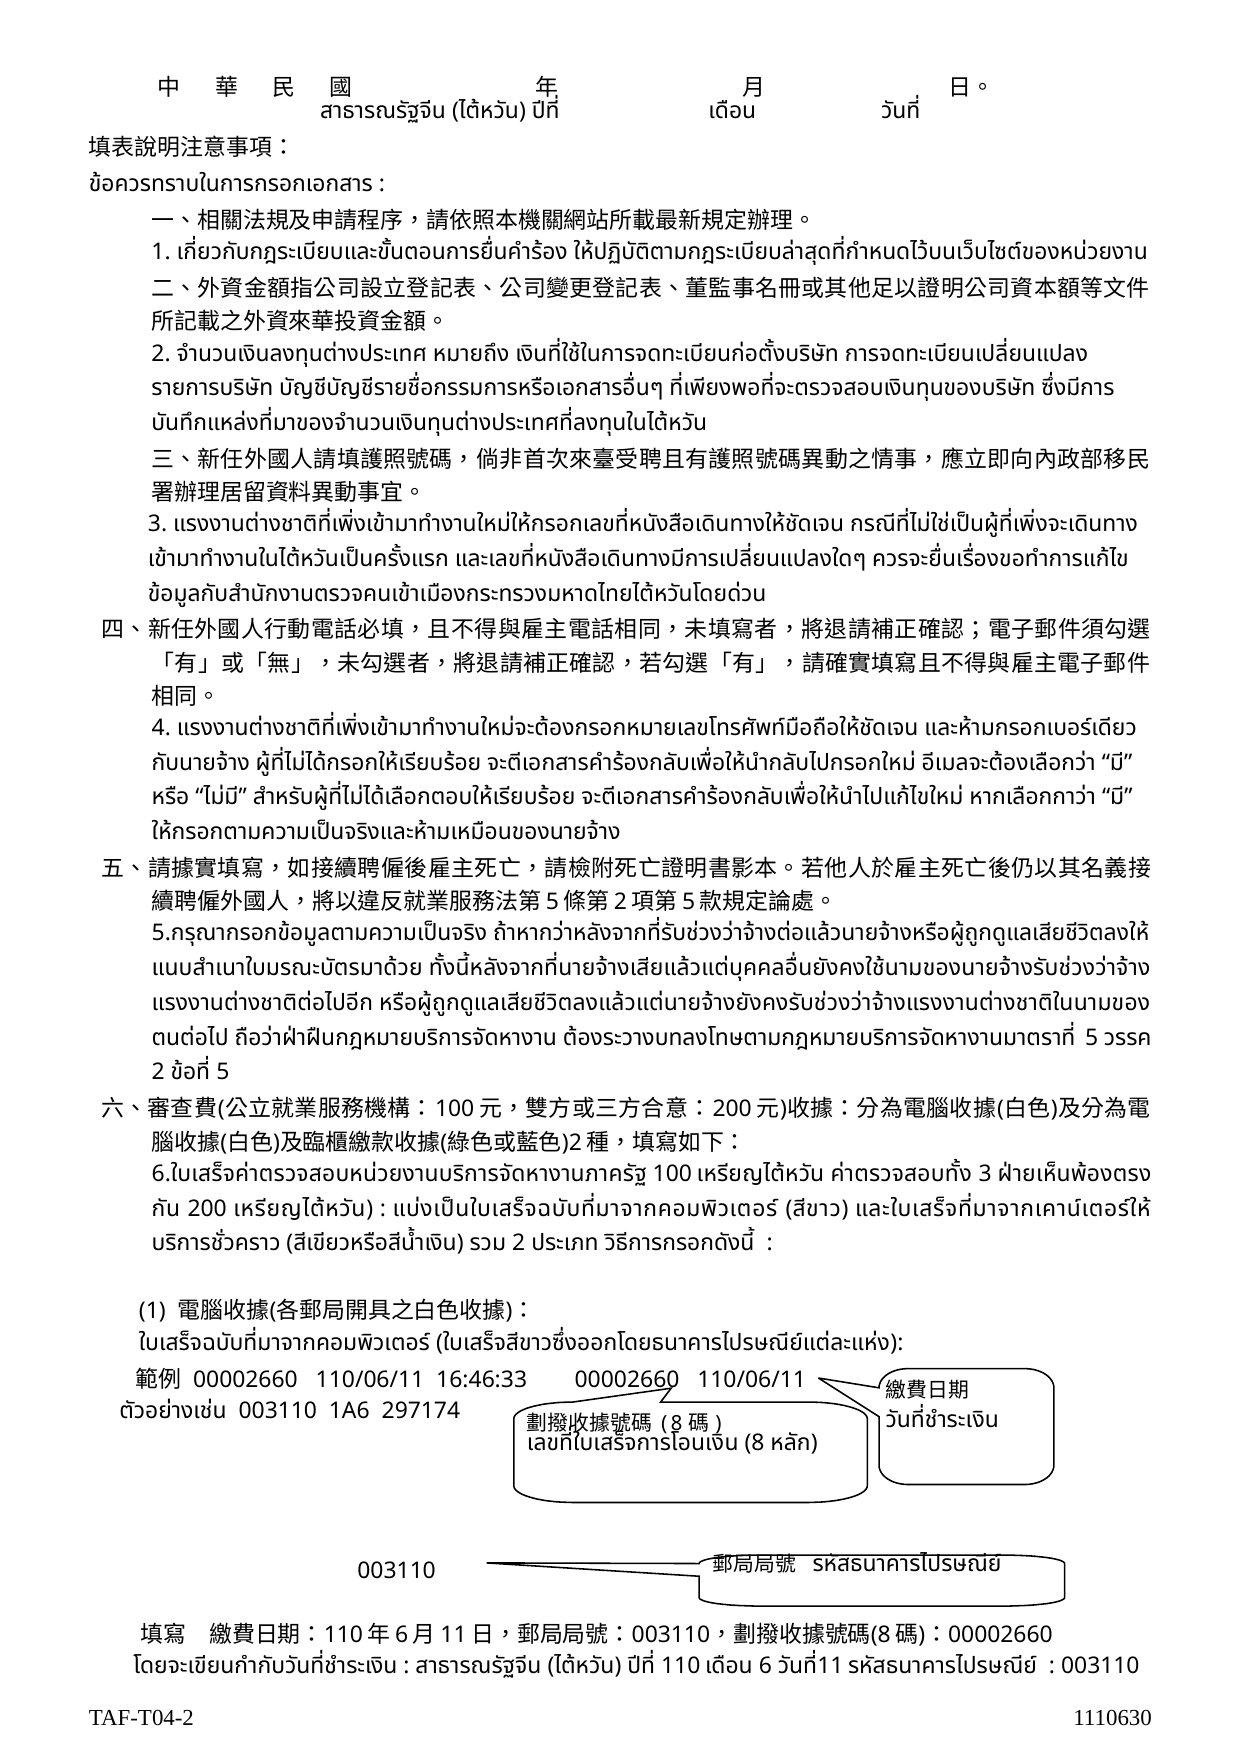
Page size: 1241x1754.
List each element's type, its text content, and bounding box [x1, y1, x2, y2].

text 003110 [1028, 1554, 1152, 1585]
text 中 華 民 國 年 月 日。 [157, 77, 1152, 100]
text 六、審查費(公立就業服務機構：100元，雙方或三方合意：200元)收據：分為電腦收據(白色)及分為電腦收據(白色)及臨櫃繳款收據(綠色或藍色)2種，填寫如下： [101, 1090, 1152, 1157]
text 五、請據實填寫，如接續聘僱後雇主死亡，請檢附死亡證明書影本。若他人於雇主死亡後仍以其名義接續聘僱外國人，將以違反就業服務法第5條第2項第5款規定論處。 [101, 850, 1152, 916]
text 5.กรุณากรอกข้อมูลตามความเป็นจริง ถ้าหากว่าหลังจากที่รับช่วงว่าจ้างต่อแล้วนายจ้างหรือผู้ถูกดูแลเสียชีวิตลงให้แนบสำเนาใบมรณะบัตรมาด้วย ทั้งนี้หลังจากที่นายจ้างเสียแล้วแต่บุคคลอื่นยังคงใช้นามของนายจ้างรับช่วงว่าจ้างแรงงานต่างชาติต่อไปอีก หรือผู้ถูกดูแลเสียชีวิตลงแล้วแต่นายจ้างยังคงรับช่วงว่าจ้างแรงงานต่างชาติในนามของตนต่อไป ถือว่าฝ่าฝืนกฎหมายบริการจัดหางาน ต้องระวางบทลงโทษตามกฎหมายบริการจัดหางานมาตราที่ 5 วรรค 2 ข้อที่ 5 [151, 916, 1152, 1090]
text 2. จำนวนเงินลงทุนต่างประเทศ หมายถึง เงินที่ใช้ในการจดทะเบียนก่อตั้งบริษัท การจดทะเบียนเปลี่ยนแปลงรายการบริษัท บัญชีบัญชีรายชื่อกรรมการหรือเอกสารอื่นๆ ที่เพียงพอที่จะตรวจสอบเงินทุนของบริษัท ซึ่งมีการบันทึกแหล่งที่มาของจำนวนเงินทุนต่างประเทศที่ลงทุนในไต้หวัน [151, 336, 1152, 441]
text 填寫 繳費日期：110年6月11日，郵局局號：003110，劃撥收據號碼(8碼)：00002660 [94, 1616, 1152, 1649]
text ตัวอย่างเช่น 003110 1A6 297174 [1055, 1394, 1152, 1429]
text 3. แรงงานต่างชาติที่เพิ่งเข้ามาทำงานใหม่ให้กรอกเลขที่หนังสือเดินทางให้ชัดเจน กรณีที่ไม่ใช่เป็นผู้ที่เพิ่งจะเดินทางเข้ามาทำงานในไต้หวันเป็นครั้งแรก และเลขที่หนังสือเดินทางมีการเปลี่ยนแปลงใดๆ ควรจะยื่นเรื่องขอทำการแก้ไขข้อมูลกับสำนักงานตรวจคนเข้าเมืองกระทรวงมหาดไทยไต้หวันโดยด่วน [148, 507, 1152, 611]
text โดยจะเขียนกำกับวันที่ชำระเงิน : สาธารณรัฐจีน (ไต้หวัน) ปีที่ 110เดือน 6 วันที่11รหัสธนาคารไปรษณีย์ : 003110 [133, 1649, 1152, 1684]
text 1. เกี่ยวกับกฎระเบียบและขั้นตอนการยื่นคำร้อง ให้ปฏิบัติตามกฎระเบียบล่าสุดที่กำหนดไว้บนเว็บไซต์ของหน่วยงาน [151, 235, 1152, 270]
text ตัวอย่างเช่น 003110 1A6 297174 [664, 1394, 878, 1429]
text 範例 00002660 110/06/11 16:46:33 00002660 110/06/11 [101, 1361, 1152, 1394]
text 003110 [101, 1554, 719, 1585]
text ข้อควรทราบในการกรอกเอกสาร : [89, 162, 1152, 202]
text 6.ใบเสร็จค่าตรวจสอบหน่วยงานบริการจัดหางานภาครัฐ100เหรียญไต้หวัน ค่าตรวจสอบทั้ง 3 ฝ่ายเห็นพ้องตรงกัน 200 เหรียญไต้หวัน) : แบ่งเป็นใบเสร็จฉบับที่มาจากคอมพิวเตอร์ (สีขาว) และใบเสร็จที่มาจากเคาน์เตอร์ให้บริการชั่วคราว (สีเขียวหรือสีน้ำเงิน) รวม 2 ประเภท วิธีการกรอกดังนี้ : [151, 1157, 1152, 1261]
text ตัวอย่างเช่น 003110 1A6 297174 [101, 1394, 617, 1429]
text 四、新任外國人行動電話必填，且不得與雇主電話相同，未填寫者，將退請補正確認；電子郵件須勾選「有」或「無」，未勾選者，將退請補正確認，若勾選「有」，請確實填寫且不得與雇主電子郵件相同。 [101, 611, 1152, 711]
text 填表說明注意事項： [89, 123, 1152, 162]
list 電腦收據(各郵局開具之白色收據)： [139, 1292, 1152, 1326]
text 一、相關法規及申請程序，請依照本機關網站所載最新規定辦理。 [151, 202, 1152, 235]
text 三、新任外國人請填護照號碼，倘非首次來臺受聘且有護照號碼異動之情事，應立即向內政部移民署辦理居留資料異動事宜。 [151, 441, 1152, 507]
text สาธารณรัฐจีน (ไต้หวัน) ปีที่ เดือน วันที่ [94, 100, 1146, 123]
text ใบเสร็จฉบับที่มาจากคอมพิวเตอร์ (ใบเสร็จสีขาวซึ่งออกโดยธนาคารไปรษณีย์แต่ละแห่ง): [139, 1326, 1152, 1361]
text 4. แรงงานต่างชาติที่เพิ่งเข้ามาทำงานใหม่จะต้องกรอกหมายเลขโทรศัพท์มือถือให้ชัดเจน และห้ามกรอกเบอร์เดียวกับนายจ้าง ผู้ที่ไม่ได้กรอกให้เรียบร้อย จะตีเอกสารคำร้องกลับเพื่อให้นำกลับไปกรอกใหม่ อีเมลจะต้องเลือกว่า “มี” หรือ “ไม่มี” สำหรับผู้ที่ไม่ได้เลือกตอบให้เรียบร้อย จะตีเอกสารคำร้องกลับเพื่อให้นำไปแก้ไขใหม่ หากเลือกกาว่า “มี” ให้กรอกตามความเป็นจริงและห้ามเหมือนของนายจ้าง [151, 711, 1152, 850]
text 二、外資金額指公司設立登記表、公司變更登記表、董監事名冊或其他足以證明公司資本額等文件所記載之外資來華投資金額。 [151, 270, 1152, 336]
